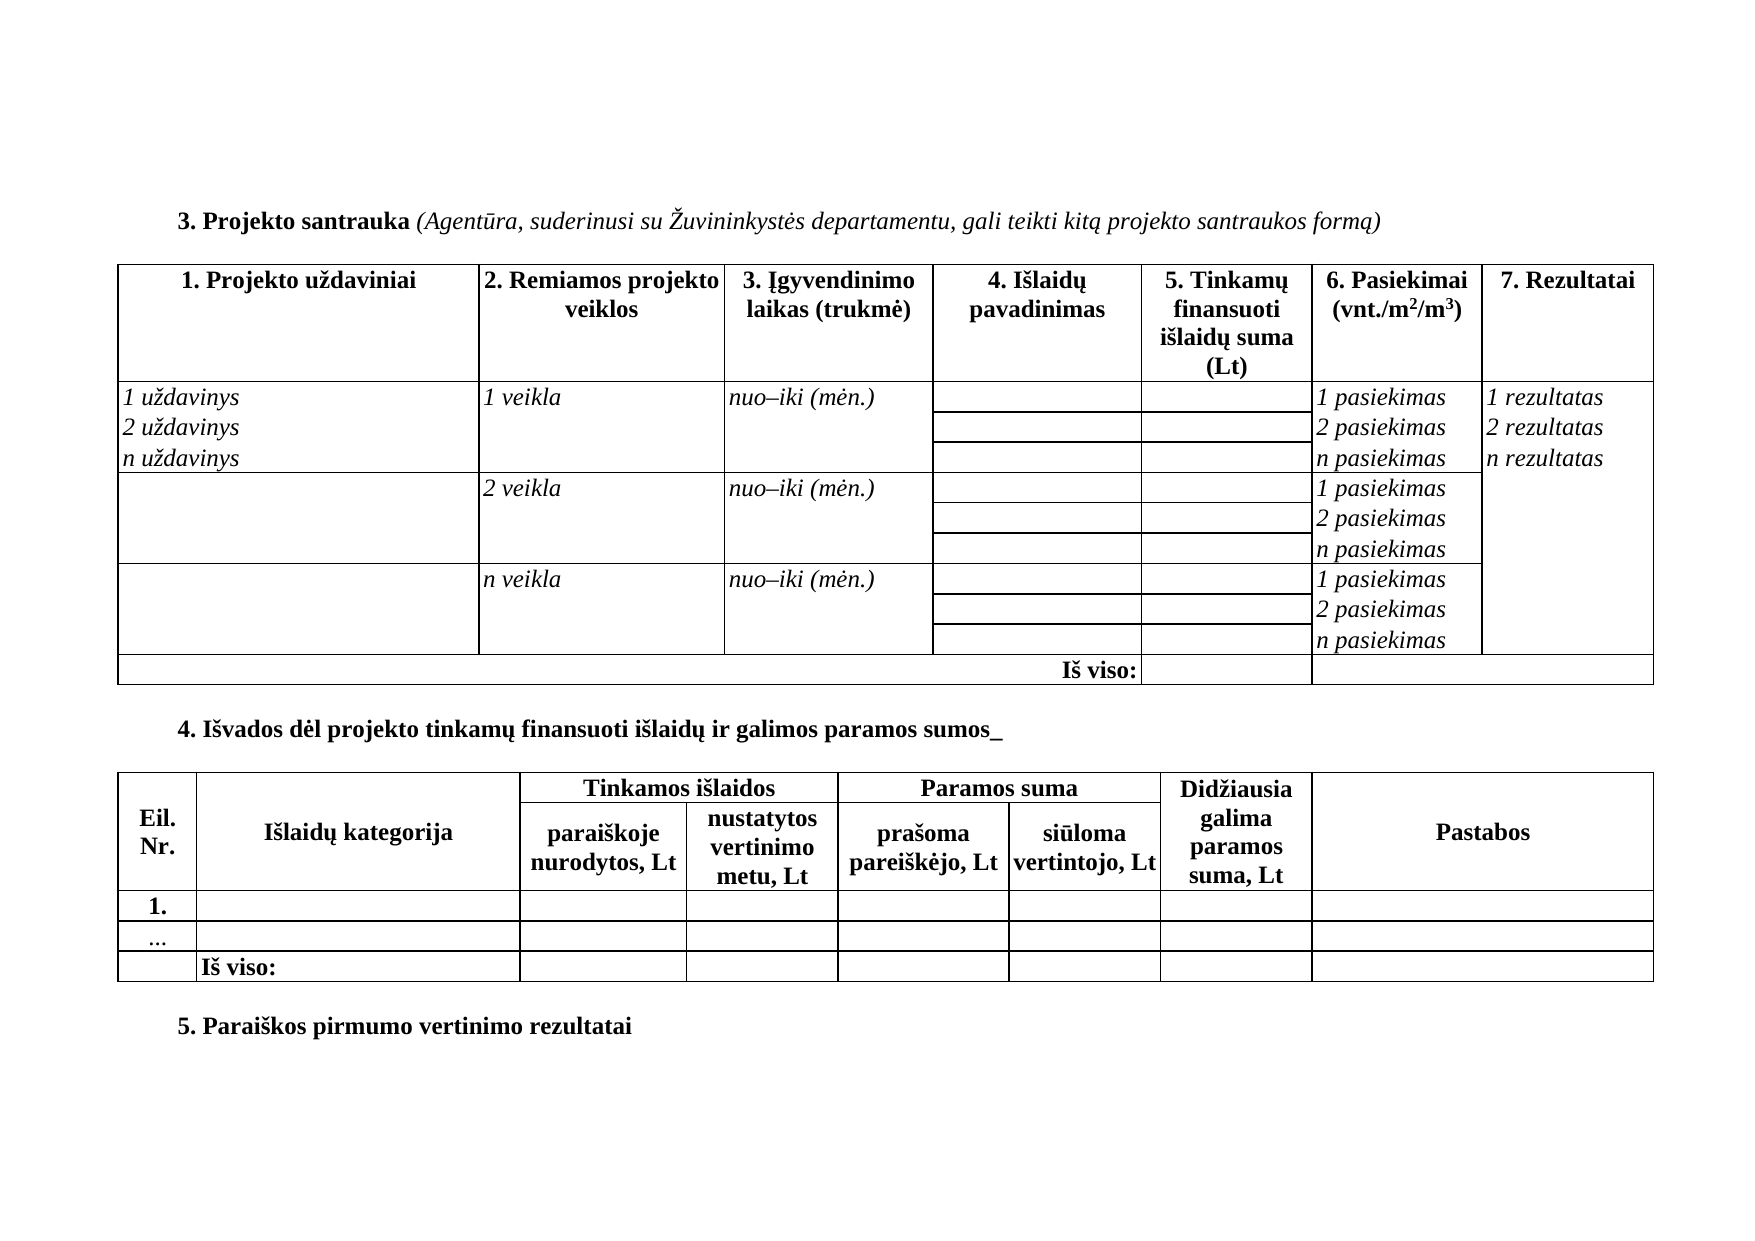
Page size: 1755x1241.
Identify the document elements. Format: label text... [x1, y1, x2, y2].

table_cell [1483, 623, 1653, 653]
table_cell [1313, 655, 1653, 684]
table_cell n veikla [480, 564, 724, 593]
table_cell [119, 532, 478, 562]
table_cell 1 pasiekimas [1313, 382, 1481, 411]
table_header Eil. Nr. [119, 773, 196, 890]
table_cell [934, 473, 1141, 502]
table_cell [1142, 625, 1311, 653]
table_cell n uždavinys [119, 441, 478, 472]
table_cell siūloma vertintojo, Lt [1010, 803, 1160, 890]
table_cell n pasiekimas [1313, 441, 1481, 472]
table_cell 1. [119, 891, 196, 920]
table_cell [1161, 922, 1311, 950]
table_cell [1142, 564, 1311, 593]
table_cell Iš viso: [197, 952, 519, 981]
table_cell 1 pasiekimas [1313, 564, 1481, 593]
table_cell [1161, 952, 1311, 981]
table_header 6. Pasiekimai (vnt./m2/m3) [1313, 265, 1481, 381]
text 5. Paraiškos pirmumo vertinimo rezultatai [118, 1011, 1636, 1040]
table_cell [1142, 473, 1311, 502]
table_cell nustatytos vertinimo metu, Lt [687, 803, 837, 890]
table_cell 2 uždavinys [119, 411, 478, 441]
table_cell [1010, 922, 1160, 950]
table_cell [839, 952, 1008, 981]
table_cell 2 rezultatas [1483, 411, 1653, 441]
table_header 4. Išlaidų pavadinimas [934, 265, 1141, 381]
table_cell [1313, 891, 1653, 920]
table_cell [1483, 502, 1653, 532]
table_cell Iš viso: [119, 655, 1141, 684]
table_cell [934, 443, 1141, 472]
table_header 5. Tinkamų finansuoti išlaidų suma (Lt) [1142, 265, 1311, 381]
table_cell [725, 411, 932, 441]
table_cell ... [119, 922, 196, 950]
table_cell nuo–iki (mėn.) [725, 382, 932, 411]
table_cell prašoma pareiškėjo, Lt [839, 803, 1008, 890]
table_cell 1 rezultatas [1483, 382, 1653, 411]
table_cell [119, 564, 478, 593]
table_cell [725, 532, 932, 562]
table_cell [1142, 443, 1311, 472]
table_cell nuo–iki (mėn.) [725, 473, 932, 502]
table_cell [1010, 891, 1160, 920]
table_cell [1142, 655, 1311, 684]
table_cell [1142, 595, 1311, 623]
table_cell [934, 625, 1141, 653]
table_cell [839, 891, 1008, 920]
table_cell [1142, 413, 1311, 441]
table_cell [839, 922, 1008, 950]
table_cell [687, 952, 837, 981]
table_header Išlaidų kategorija [197, 773, 519, 890]
table_cell [197, 922, 519, 950]
table_cell [934, 382, 1141, 411]
table_cell [725, 593, 932, 623]
table_cell [1142, 382, 1311, 411]
table_cell paraiškoje nurodytos, Lt [521, 803, 686, 890]
table_header Tinkamos išlaidos [521, 773, 837, 802]
table_cell [1483, 563, 1653, 593]
table_cell [119, 473, 478, 502]
table_header Didžiausia galima paramos suma, Lt [1161, 773, 1311, 890]
table_cell [1142, 503, 1311, 532]
table_cell nuo–iki (mėn.) [725, 564, 932, 593]
table_cell [725, 502, 932, 532]
text 3. Projekto santrauka (Agentūra, suderinusi su Žuvininkystės departamentu, gali teikti kitą projekto santraukos formą) [118, 206, 1636, 235]
table_cell [119, 593, 478, 623]
table_cell [1483, 593, 1653, 623]
table_cell [521, 891, 686, 920]
table_cell 2 veikla [480, 473, 724, 502]
table_cell [1161, 891, 1311, 920]
text 4. Išvados dėl projekto tinkamų finansuoti išlaidų ir galimos paramos sumos_ [118, 714, 1636, 743]
table_cell [934, 564, 1141, 593]
table_cell [934, 595, 1141, 623]
table_header 7. Rezultatai [1483, 265, 1653, 381]
table_header Pastabos [1313, 773, 1653, 890]
table_cell [1313, 952, 1653, 981]
table_header 2. Remiamos projekto veiklos [480, 265, 724, 381]
table_cell [521, 952, 686, 981]
table_cell [119, 952, 196, 981]
table_cell 1 veikla [480, 382, 724, 411]
table_cell [521, 922, 686, 950]
table_cell [725, 623, 932, 653]
table_cell [1010, 952, 1160, 981]
table_cell [1483, 472, 1653, 502]
table_cell 2 pasiekimas [1313, 411, 1481, 441]
table_cell [480, 502, 724, 532]
table_cell [119, 502, 478, 532]
table_cell [480, 593, 724, 623]
table_cell [197, 891, 519, 920]
table_cell n rezultatas [1483, 441, 1653, 472]
table_cell [1483, 532, 1653, 562]
table_cell n pasiekimas [1313, 532, 1481, 562]
table_cell [480, 441, 724, 472]
table_header 3. Įgyvendinimo laikas (trukmė) [725, 265, 932, 381]
table_cell [480, 532, 724, 562]
table_cell [934, 503, 1141, 532]
table_cell [687, 891, 837, 920]
table_header 1. Projekto uždaviniai [119, 265, 478, 381]
table_cell [1313, 922, 1653, 950]
table_cell [934, 534, 1141, 562]
table_cell n pasiekimas [1313, 623, 1481, 653]
table_cell 2 pasiekimas [1313, 593, 1481, 623]
table_cell [934, 413, 1141, 441]
table_cell [480, 623, 724, 653]
table_cell [1142, 534, 1311, 562]
table_cell 1 uždavinys [119, 382, 478, 411]
table_cell [725, 441, 932, 472]
table_cell [687, 922, 837, 950]
table_header Paramos suma [839, 773, 1160, 802]
table_cell [480, 411, 724, 441]
table_cell [119, 623, 478, 653]
table_cell 1 pasiekimas [1313, 473, 1481, 502]
table_cell 2 pasiekimas [1313, 502, 1481, 532]
